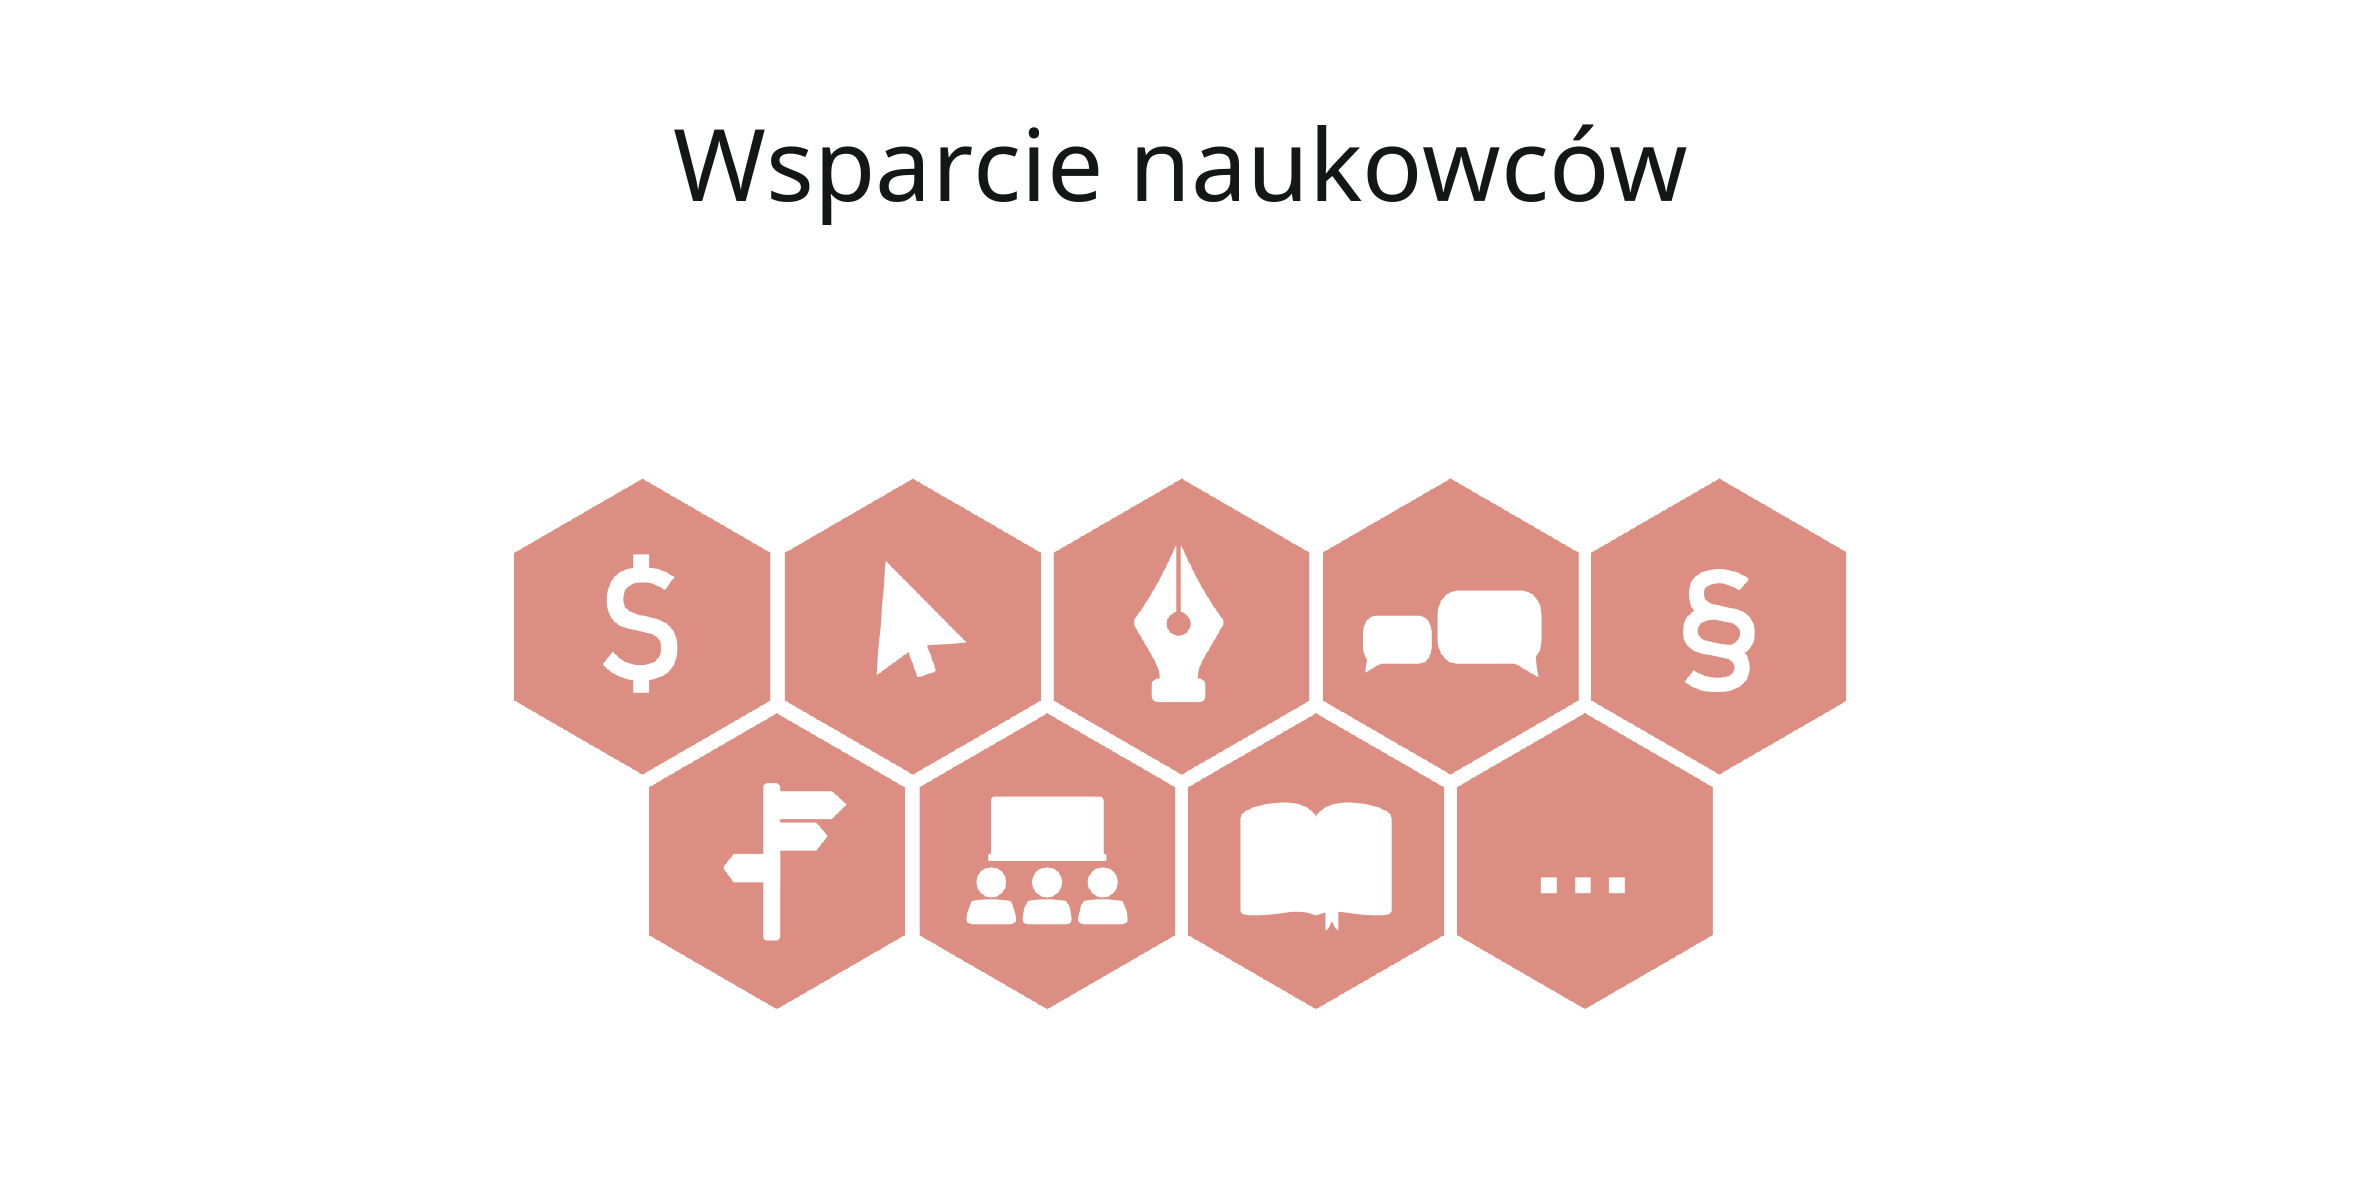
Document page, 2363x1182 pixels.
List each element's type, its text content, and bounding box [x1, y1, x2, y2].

text Wsparcie naukowców [211, 94, 2151, 231]
